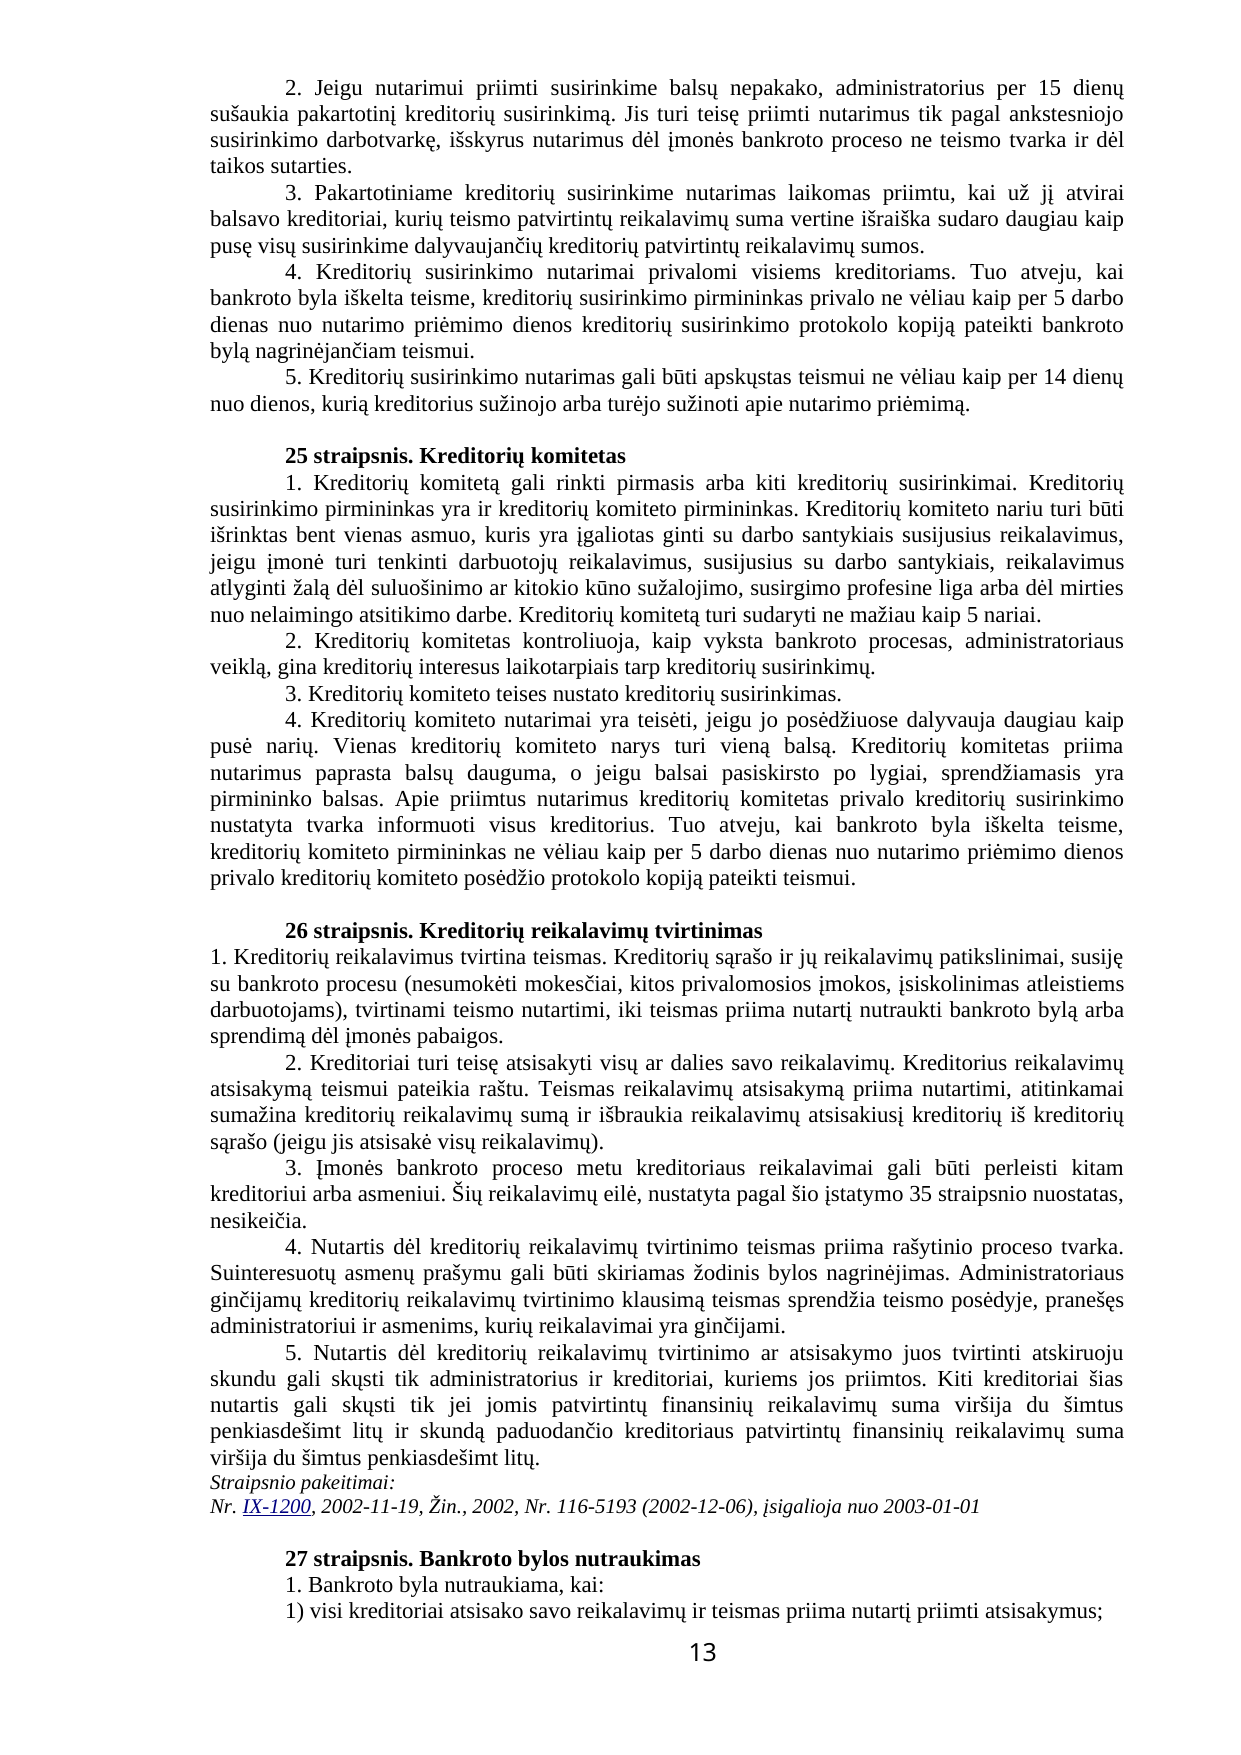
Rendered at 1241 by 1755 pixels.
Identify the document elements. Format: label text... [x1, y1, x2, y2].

text 1. Bankroto byla nutraukiama, kai: [210, 1571, 1126, 1597]
text 2. Kreditoriai turi teisę atsisakyti visų ar dalies savo reikalavimų. Kreditorius reikalavimų atsisakymą teismui pateikia raštu. Teismas reikalavimų atsisakymą priima nutartimi, atitinkamai sumažina kreditorių reikalavimų sumą ir išbraukia reikalavimų atsisakiusį kreditorių iš kreditorių sąrašo (jeigu jis atsisakė visų reikalavimų). [210, 1049, 1126, 1154]
text 3. Kreditorių komiteto teises nustato kreditorių susirinkimas. [210, 680, 1126, 706]
text 2. Jeigu nutarimui priimti susirinkime balsų nepakako, administratorius per 15 dienų sušaukia pakartotinį kreditorių susirinkimą. Jis turi teisę priimti nutarimus tik pagal ankstesniojo susirinkimo darbotvarkę, išskyrus nutarimus dėl įmonės bankroto proceso ne teismo tvarka ir dėl taikos sutarties. [210, 73, 1126, 179]
text Nr. IX-1200, 2002-11-19, Žin., 2002, Nr. 116-5193 (2002-12-06), įsigalioja nuo 2003-01-01 [210, 1494, 1126, 1518]
subtitle 25 straipsnis. Kreditorių komitetas [210, 442, 1126, 469]
subtitle 27 straipsnis. Bankroto bylos nutraukimas [210, 1545, 1126, 1571]
text 3. Pakartotiniame kreditorių susirinkime nutarimas laikomas priimtu, kai už jį atvirai balsavo kreditoriai, kurių teismo patvirtintų reikalavimų suma vertine išraiška sudaro daugiau kaip pusę visų susirinkime dalyvaujančių kreditorių patvirtintų reikalavimų sumos. [210, 179, 1126, 258]
text Straipsnio pakeitimai: [210, 1470, 1126, 1494]
subtitle 26 straipsnis. Kreditorių reikalavimų tvirtinimas [210, 917, 1126, 943]
text 3. Įmonės bankroto proceso metu kreditoriaus reikalavimai gali būti perleisti kitam kreditoriui arba asmeniui. Šių reikalavimų eilė, nustatyta pagal šio įstatymo 35 straipsnio nuostatas, nesikeičia. [210, 1154, 1126, 1233]
text 1. Kreditorių reikalavimus tvirtina teismas. Kreditorių sąrašo ir jų reikalavimų patikslinimai, susiję su bankroto procesu (nesumokėti mokesčiai, kitos privalomosios įmokos, įsiskolinimas atleistiems darbuotojams), tvirtinami teismo nutartimi, iki teismas priima nutartį nutraukti bankroto bylą arba sprendimą dėl įmonės pabaigos. [210, 943, 1126, 1049]
text 5. Nutartis dėl kreditorių reikalavimų tvirtinimo ar atsisakymo juos tvirtinti atskiruoju skundu gali skųsti tik administratorius ir kreditoriai, kuriems jos priimtos. Kiti kreditoriai šias nutartis gali skųsti tik jei jomis patvirtintų finansinių reikalavimų suma viršija du šimtus penkiasdešimt litų ir skundą paduodančio kreditoriaus patvirtintų finansinių reikalavimų suma viršija du šimtus penkiasdešimt litų. [210, 1338, 1126, 1470]
text 4. Kreditorių susirinkimo nutarimai privalomi visiems kreditoriams. Tuo atveju, kai bankroto byla iškelta teisme, kreditorių susirinkimo pirmininkas privalo ne vėliau kaip per 5 darbo dienas nuo nutarimo priėmimo dienos kreditorių susirinkimo protokolo kopiją pateikti bankroto bylą nagrinėjančiam teismui. [210, 258, 1126, 363]
text 1) visi kreditoriai atsisako savo reikalavimų ir teismas priima nutartį priimti atsisakymus; [210, 1597, 1126, 1624]
text 2. Kreditorių komitetas kontroliuoja, kaip vyksta bankroto procesas, administratoriaus veiklą, gina kreditorių interesus laikotarpiais tarp kreditorių susirinkimų. [210, 627, 1126, 680]
text 5. Kreditorių susirinkimo nutarimas gali būti apskųstas teismui ne vėliau kaip per 14 dienų nuo dienos, kurią kreditorius sužinojo arba turėjo sužinoti apie nutarimo priėmimą. [210, 363, 1126, 416]
text 4. Kreditorių komiteto nutarimai yra teisėti, jeigu jo posėdžiuose dalyvauja daugiau kaip pusė narių. Vienas kreditorių komiteto narys turi vieną balsą. Kreditorių komitetas priima nutarimus paprasta balsų dauguma, o jeigu balsai pasiskirsto po lygiai, sprendžiamasis yra pirmininko balsas. Apie priimtus nutarimus kreditorių komitetas privalo kreditorių susirinkimo nustatyta tvarka informuoti visus kreditorius. Tuo atveju, kai bankroto byla iškelta teisme, kreditorių komiteto pirmininkas ne vėliau kaip per 5 darbo dienas nuo nutarimo priėmimo dienos privalo kreditorių komiteto posėdžio protokolo kopiją pateikti teismui. [210, 706, 1126, 891]
text 4. Nutartis dėl kreditorių reikalavimų tvirtinimo teismas priima rašytinio proceso tvarka. Suinteresuotų asmenų prašymu gali būti skiriamas žodinis bylos nagrinėjimas. Administratoriaus ginčijamų kreditorių reikalavimų tvirtinimo klausimą teismas sprendžia teismo posėdyje, pranešęs administratoriui ir asmenims, kurių reikalavimai yra ginčijami. [210, 1233, 1126, 1338]
text 1. Kreditorių komitetą gali rinkti pirmasis arba kiti kreditorių susirinkimai. Kreditorių susirinkimo pirmininkas yra ir kreditorių komiteto pirmininkas. Kreditorių komiteto nariu turi būti išrinktas bent vienas asmuo, kuris yra įgaliotas ginti su darbo santykiais susijusius reikalavimus, jeigu įmonė turi tenkinti darbuotojų reikalavimus, susijusius su darbo santykiais, reikalavimus atlyginti žalą dėl suluošinimo ar kitokio kūno sužalojimo, susirgimo profesine liga arba dėl mirties nuo nelaimingo atsitikimo darbe. Kreditorių komitetą turi sudaryti ne mažiau kaip 5 nariai. [210, 469, 1126, 627]
